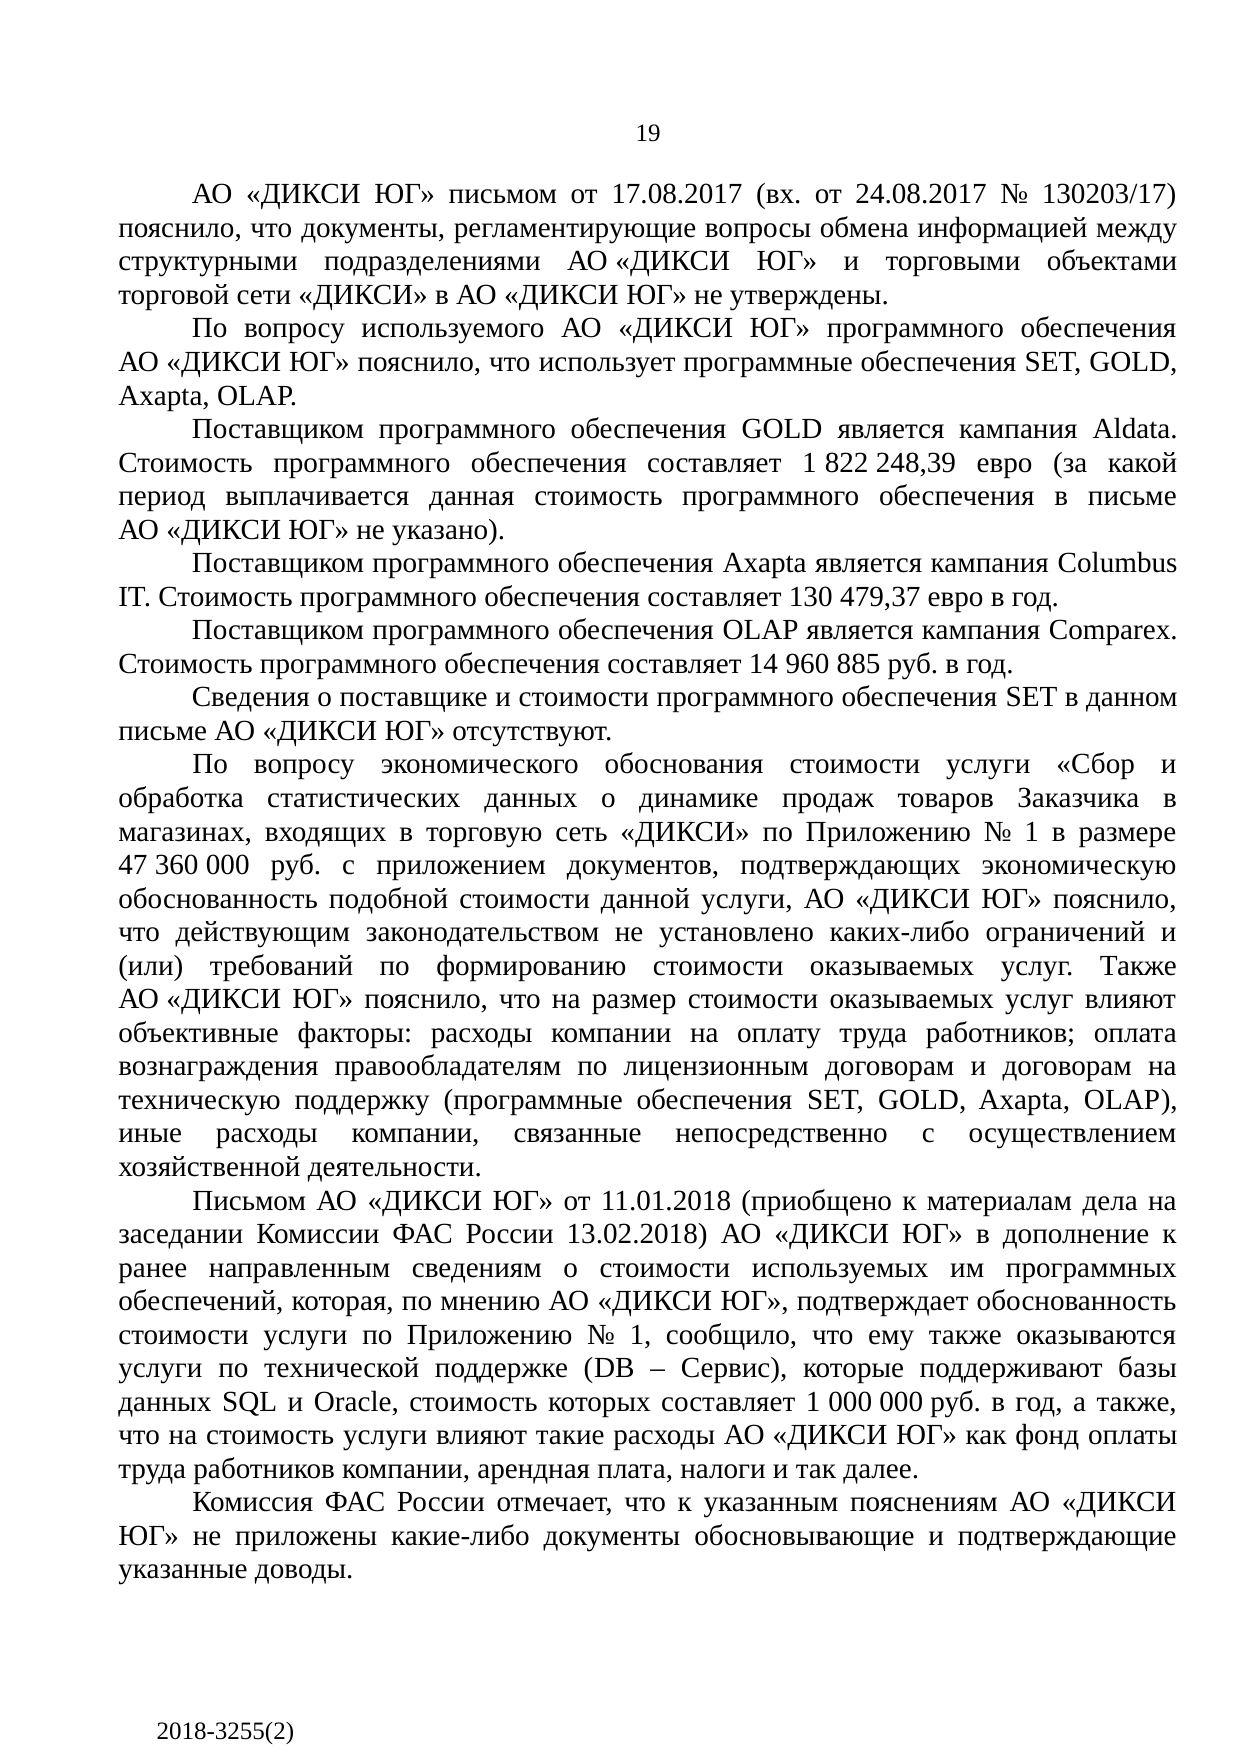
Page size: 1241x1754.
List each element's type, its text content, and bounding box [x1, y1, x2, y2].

text Поставщиком программного обеспечения Axapta является кампания Columbus IT. Стоимость программного обеспечения составляет 130 479,37 евро в год. [118, 545, 1177, 612]
text Письмом АО «ДИКСИ ЮГ» от 11.01.2018 (приобщено к материалам дела на заседании Комиссии ФАС России 13.02.2018) АО «ДИКСИ ЮГ» в дополнение к ранее направленным сведениям о стоимости используемых им программных обеспечений, которая, по мнению АО «ДИКСИ ЮГ», подтверждает обоснованность стоимости услуги по Приложению № 1, сообщило, что ему также оказываются услуги по технической поддержке (DB – Сервис), которые поддерживают базы данных SQL и Oracle, стоимость которых составляет 1 000 000 руб. в год, а также, что на стоимость услуги влияют такие расходы АО «ДИКСИ ЮГ» как фонд оплаты труда работников компании, арендная плата, налоги и так далее. [118, 1183, 1177, 1484]
text По вопросу экономического обоснования стоимости услуги «Сбор и обработка статистических данных о динамике продаж товаров Заказчика в магазинах, входящих в торговую сеть «ДИКСИ» по Приложению № 1 в размере 47 360 000 руб. с приложением документов, подтверждающих экономическую обоснованность подобной стоимости данной услуги, АО «ДИКСИ ЮГ» пояснило, что действующим законодательством не установлено каких-либо ограничений и (или) требований по формированию стоимости оказываемых услуг. Также АО «ДИКСИ ЮГ» пояснило, что на размер стоимости оказываемых услуг влияют объективные факторы: расходы компании на оплату труда работников; оплата вознаграждения правообладателям по лицензионным договорам и договорам на техническую поддержку (программные обеспечения SET, GOLD, Axapta, OLAP), иные расходы компании, связанные непосредственно с осуществлением хозяйственной деятельности. [118, 747, 1177, 1183]
text По вопросу используемого АО «ДИКСИ ЮГ» программного обеспечения АО «ДИКСИ ЮГ» пояснило, что использует программные обеспечения SET, GOLD, Axapta, OLAP. [118, 311, 1177, 411]
text Комиссия ФАС России отмечает, что к указанным пояснениям АО «ДИКСИ ЮГ» не приложены какие-либо документы обосновывающие и подтверждающие указанные доводы. [118, 1484, 1177, 1585]
text Поставщиком программного обеспечения OLAP является кампания Comparex. Стоимость программного обеспечения составляет 14 960 885 руб. в год. [118, 612, 1177, 679]
text АО «ДИКСИ ЮГ» письмом от 17.08.2017 (вх. от 24.08.2017 № 130203/17) пояснило, что документы, регламентирующие вопросы обмена информацией между структурными подразделениями АО «ДИКСИ ЮГ» и торговыми объектами торговой сети «ДИКСИ» в АО «ДИКСИ ЮГ» не утверждены. [118, 176, 1177, 311]
text Сведения о поставщике и стоимости программного обеспечения SET в данном письме АО «ДИКСИ ЮГ» отсутствуют. [118, 679, 1177, 747]
text Поставщиком программного обеспечения GOLD является кампания Aldata. Стоимость программного обеспечения составляет 1 822 248,39 евро (за какой период выплачивается данная стоимость программного обеспечения в письме АО «ДИКСИ ЮГ» не указано). [118, 411, 1177, 545]
